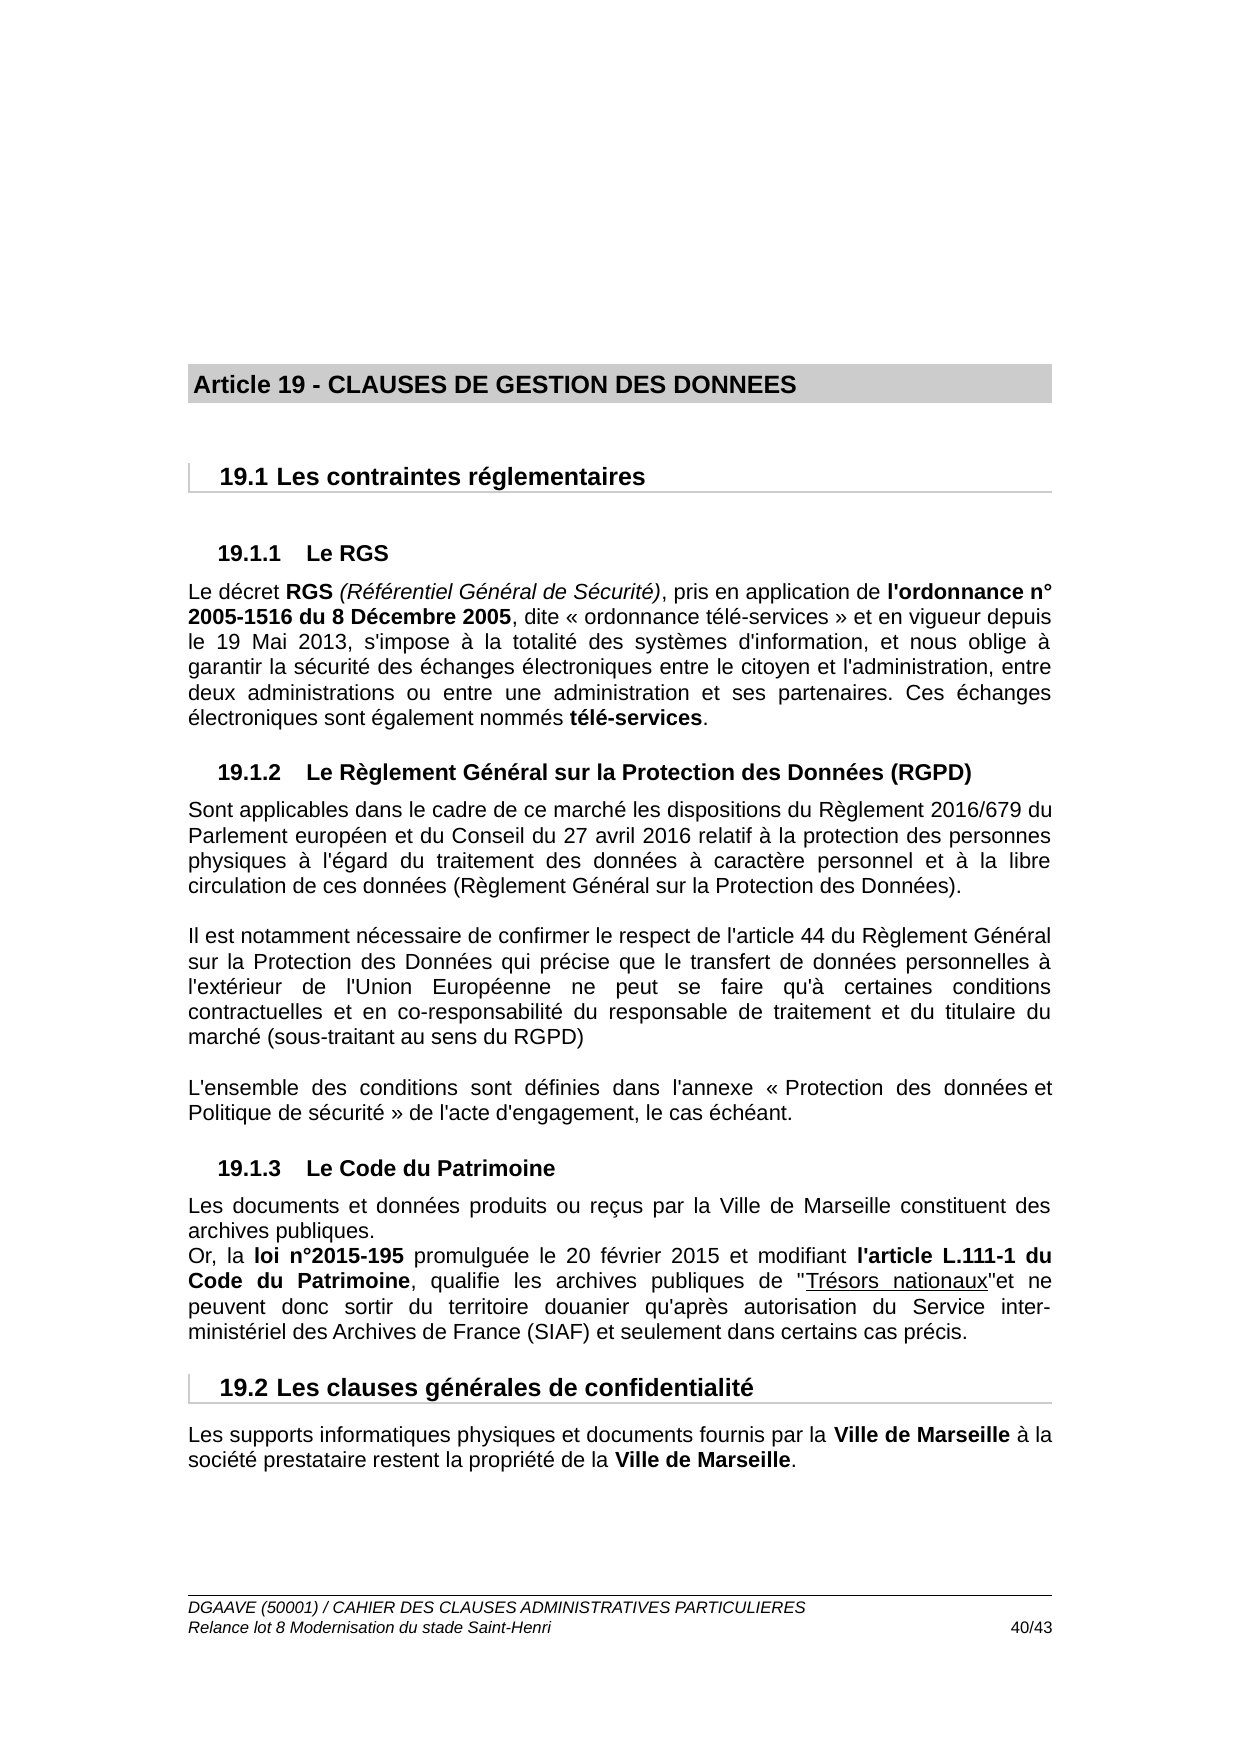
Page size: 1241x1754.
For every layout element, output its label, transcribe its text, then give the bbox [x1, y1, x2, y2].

text Sont applicables dans le cadre de ce marché les dispositions du Règlement 2016/679 du Parlement européen et du Conseil du 27 avril 2016 relatif à la protection des personnes physiques à l'égard du traitement des données à caractère personnel et à la libre circulation de ces données (Règlement Général sur la Protection des Données). [188, 797, 1052, 898]
subtitle Les contraintes réglementaires [188, 462, 1052, 491]
subtitle Le Code du Patrimoine [188, 1154, 1052, 1181]
subtitle Les clauses générales de confidentialité [188, 1373, 1052, 1402]
subtitle Le Règlement Général sur la Protection des Données (RGPD) [188, 759, 1052, 786]
text Or, la loi n°2015-195 promulguée le 20 février 2015 et modifiant l'article L.111-1 du Code du Patrimoine, qualifie les archives publiques de "Trésors nationaux"et ne peuvent donc sortir du territoire douanier qu'après autorisation du Service inter-ministériel des Archives de France (SIAF) et seulement dans certains cas précis. [188, 1243, 1052, 1344]
text Les supports informatiques physiques et documents fournis par la Ville de Marseille à la société prestataire restent la propriété de la Ville de Marseille. [188, 1422, 1052, 1472]
subtitle Le RGS [188, 540, 1052, 567]
text L'ensemble des conditions sont définies dans l'annexe « Protection des données et Politique de sécurité » de l'acte d'engagement, le cas échéant. [188, 1075, 1052, 1125]
subtitle CLAUSES DE GESTION DES DONNEES [190, 367, 1050, 401]
text Il est notamment nécessaire de confirmer le respect de l'article 44 du Règlement Général sur la Protection des Données qui précise que le transfert de données personnelles à l'extérieur de l'Union Européenne ne peut se faire qu'à certaines conditions contractuelles et en co-responsabilité du responsable de traitement et du titulaire du marché (sous-traitant au sens du RGPD) [188, 923, 1052, 1049]
text Les documents et données produits ou reçus par la Ville de Marseille constituent des archives publiques. [188, 1193, 1052, 1243]
text Le décret RGS (Référentiel Général de Sécurité), pris en application de l'ordonnance n° 2005-1516 du 8 Décembre 2005, dite « ordonnance télé-services » et en vigueur depuis le 19 Mai 2013, s'impose à la totalité des systèmes d'information, et nous oblige à garantir la sécurité des échanges électroniques entre le citoyen et l'administration, entre deux administrations ou entre une administration et ses partenaires. Ces échanges électroniques sont également nommés télé-services. [188, 578, 1052, 730]
